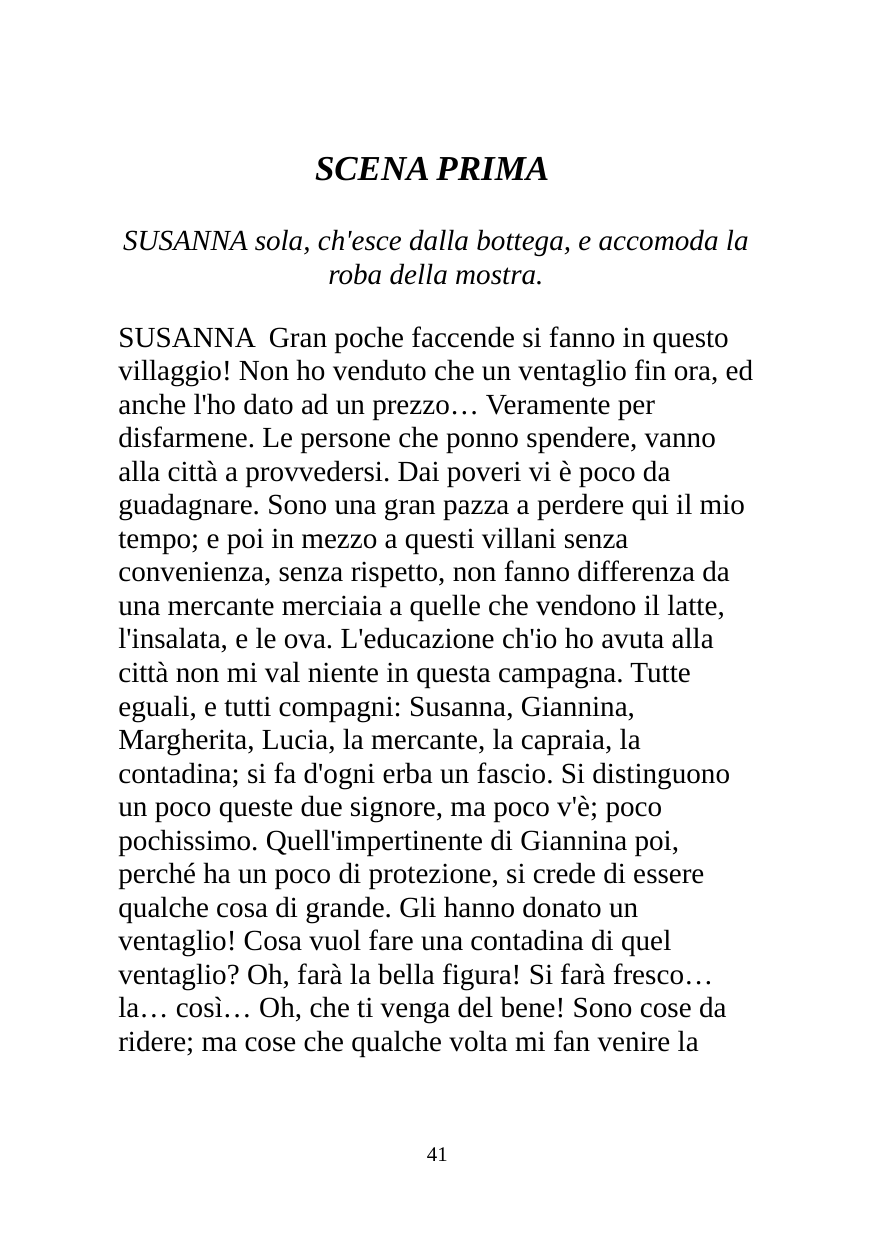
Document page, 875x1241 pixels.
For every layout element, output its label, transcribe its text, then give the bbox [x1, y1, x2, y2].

text SUSANNA sola, ch'esce dalla bottega, e accomoda la roba della mostra. [118, 223, 756, 290]
subtitle SCENA PRIMA [118, 148, 756, 188]
text SUSANNA Gran poche faccende si fanno in questo villaggio! Non ho venduto che un ventaglio fin ora, ed anche l'ho dato ad un prezzo… Veramente per disfarmene. Le persone che ponno spendere, vanno alla città a provvedersi. Dai poveri vi è poco da guadagnare. Sono una gran pazza a perdere qui il mio tempo; e poi in mezzo a questi villani senza convenienza, senza rispetto, non fanno differenza da una mercante merciaia a quelle che vendono il latte, l'insalata, e le ova. L'educazione ch'io ho avuta alla città non mi val niente in questa campagna. Tutte eguali, e tutti compagni: Susanna, Giannina, Margherita, Lucia, la mercante, la capraia, la contadina; si fa d'ogni erba un fascio. Si distinguono un poco queste due signore, ma poco v'è; poco pochissimo. Quell'impertinente di Giannina poi, perché ha un poco di protezione, si crede di essere qualche cosa di grande. Gli hanno donato un ventaglio! Cosa vuol fare una contadina di quel ventaglio? Oh, farà la bella figura! Si farà fresco… la… così… Oh, che ti venga del bene! Sono cose da ridere; ma cose che qualche volta mi fan venire la [118, 320, 756, 1058]
